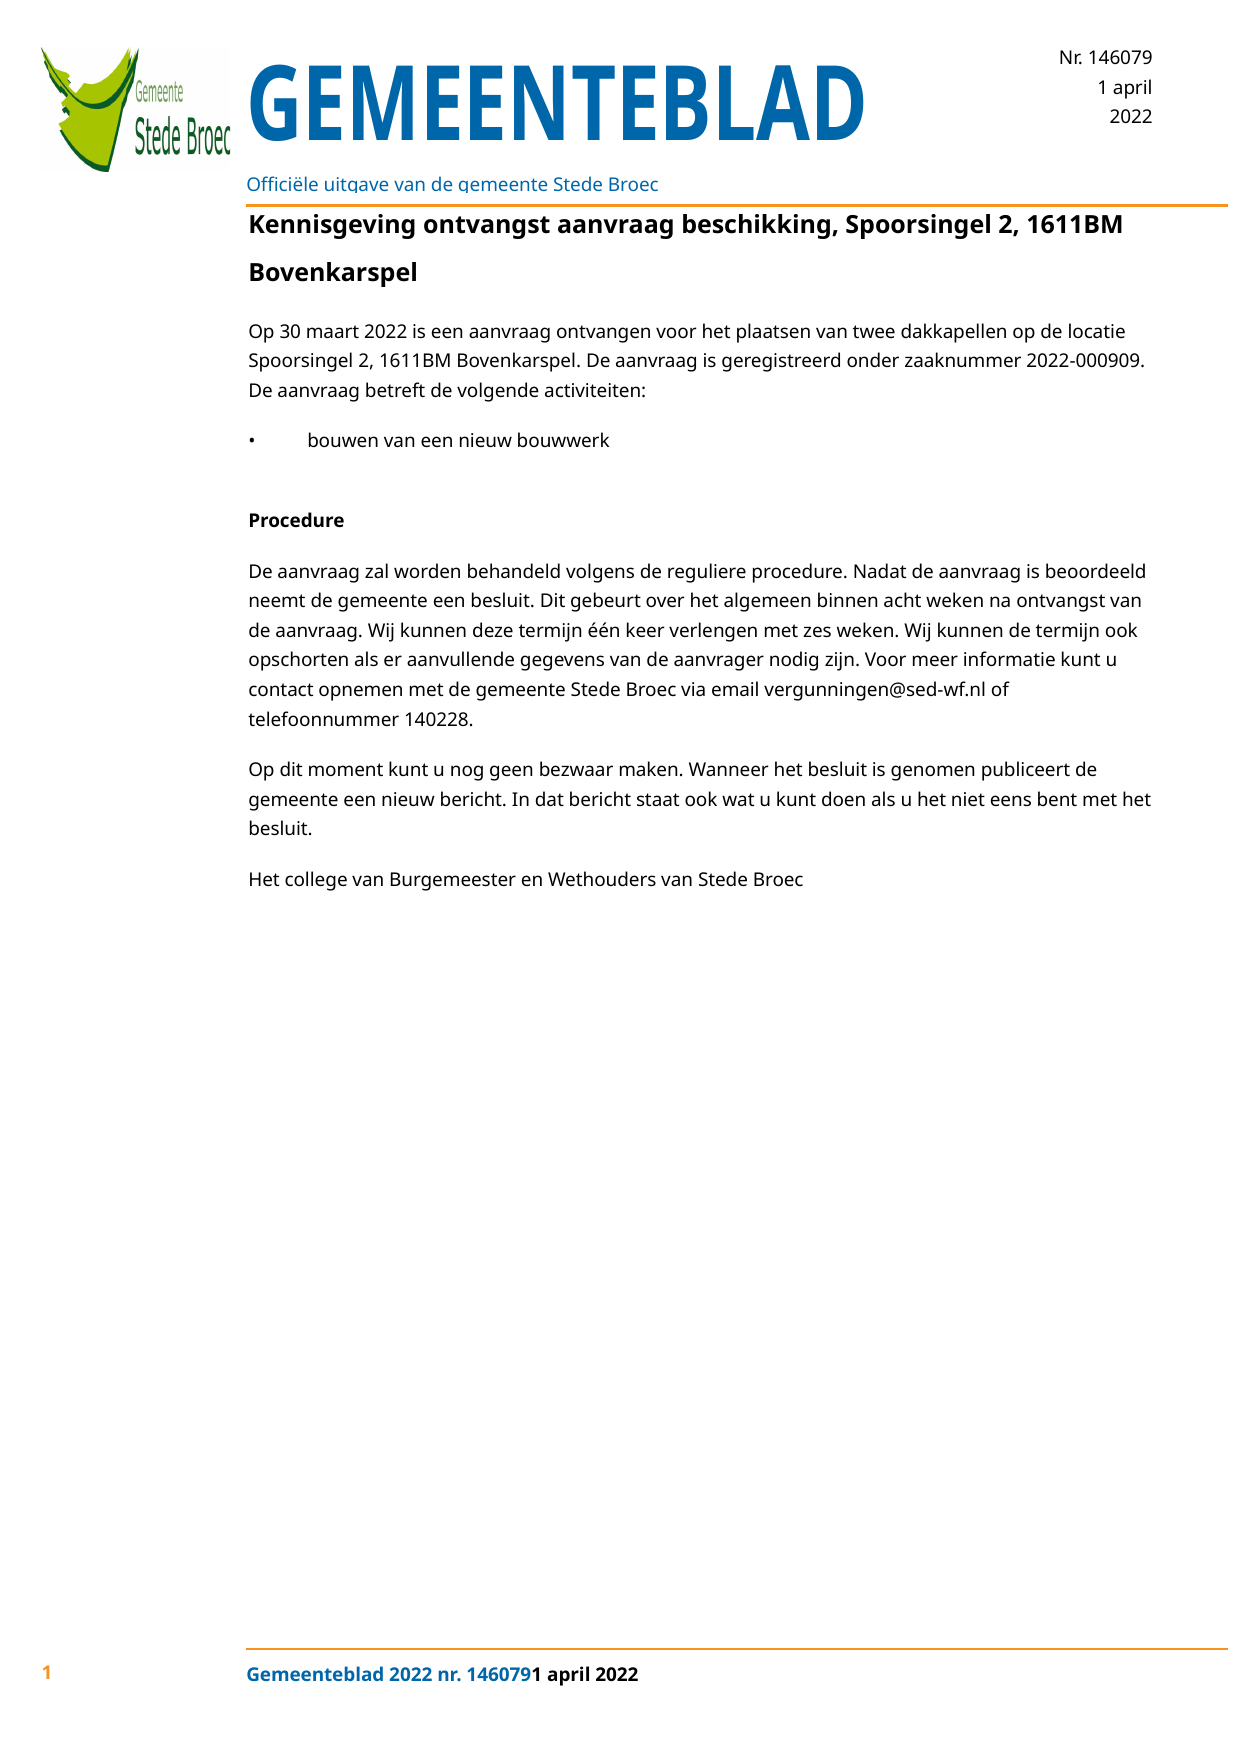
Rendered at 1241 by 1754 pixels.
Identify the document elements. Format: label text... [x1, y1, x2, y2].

text De aanvraag zal worden behandeld volgens de reguliere procedure. Nadat de aanvraag is beoordeeld neemt de gemeente een besluit. Dit gebeurt over het algemeen binnen acht weken na ontvangst van de aanvraag. Wij kunnen deze termijn één keer verlengen met zes weken. Wij kunnen de termijn ook opschorten als er aanvullende gegevens van de aanvrager nodig zijn. Voor meer informatie kunt u contact opnemen met de gemeente Stede Broec via email vergunningen@sed-wf.nl of telefoonnummer 140228. [248, 558, 1152, 732]
text Op 30 maart 2022 is een aanvraag ontvangen voor het plaatsen van twee dakkapellen op de locatie Spoorsingel 2, 1611BM Bovenkarspel. De aanvraag is geregistreerd onder zaaknummer 2022-000909. De aanvraag betreft de volgende activiteiten: [248, 318, 1152, 403]
text Op dit moment kunt u nog geen bezwaar maken. Wanneer het besluit is genomen publiceert de gemeente een nieuw bericht. In dat bericht staat ook wat u kunt doen als u het niet eens bent met het besluit. [248, 756, 1152, 841]
picture [41, 47, 231, 172]
text Procedure [248, 507, 1152, 533]
list bouwen van een nieuw bouwwerk [248, 427, 1152, 453]
text Kennisgeving ontvangst aanvraag beschikking, Spoorsingel 2, 1611BM Bovenkarspel [248, 207, 1152, 288]
text Het college van Burgemeester en Wethouders van Stede Broec [248, 866, 1152, 892]
